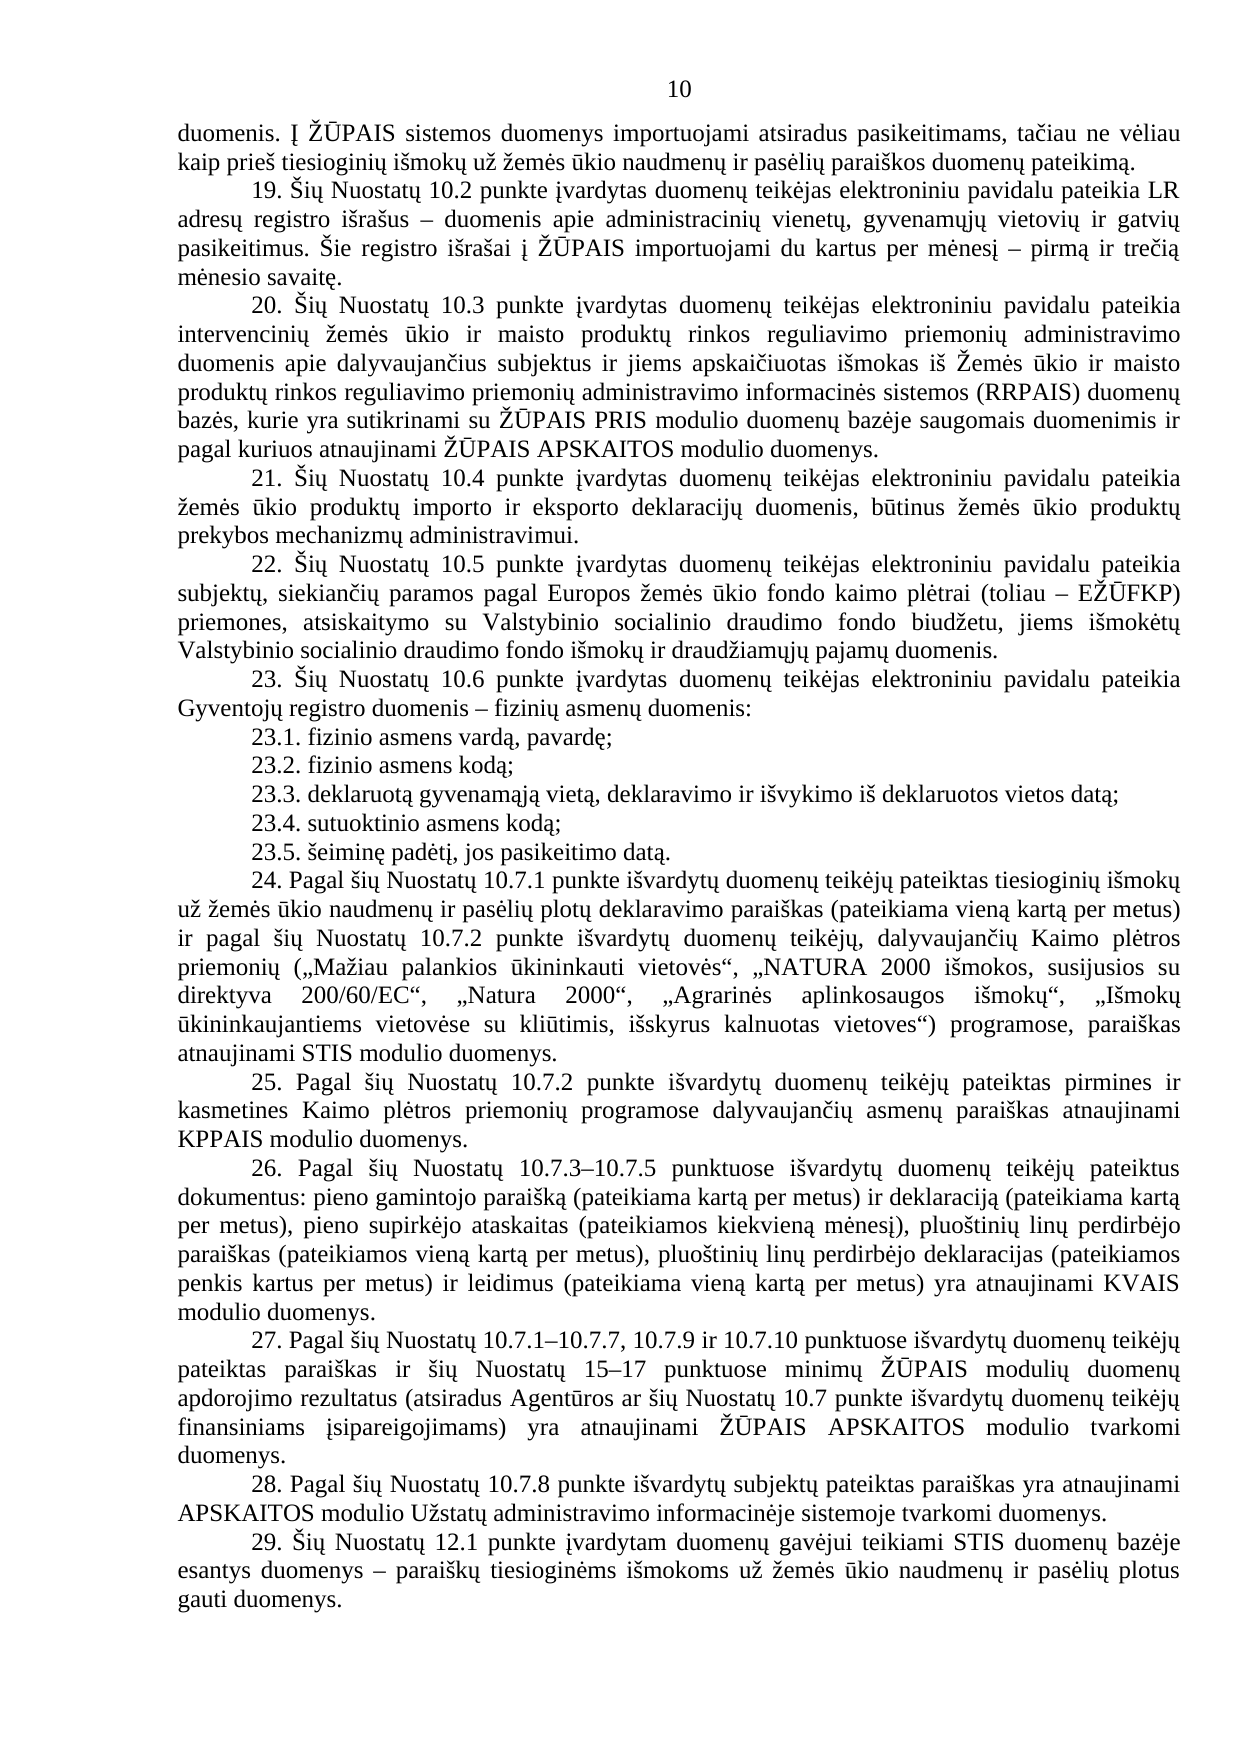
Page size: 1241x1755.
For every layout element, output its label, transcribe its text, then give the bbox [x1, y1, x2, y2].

text 21. Šių Nuostatų 10.4 punkte įvardytas duomenų teikėjas elektroniniu pavidalu pateikia žemės ūkio produktų importo ir eksporto deklaracijų duomenis, būtinus žemės ūkio produktų prekybos mechanizmų administravimui. [177, 463, 1181, 549]
text 19. Šių Nuostatų 10.2 punkte įvardytas duomenų teikėjas elektroniniu pavidalu pateikia LR adresų registro išrašus – duomenis apie administracinių vienetų, gyvenamųjų vietovių ir gatvių pasikeitimus. Šie registro išrašai į ŽŪPAIS importuojami du kartus per mėnesį – pirmą ir trečią mėnesio savaitę. [177, 176, 1181, 291]
text 23. Šių Nuostatų 10.6 punkte įvardytas duomenų teikėjas elektroniniu pavidalu pateikia Gyventojų registro duomenis – fizinių asmenų duomenis: [177, 664, 1181, 722]
text 23.3. deklaruotą gyvenamąją vietą, deklaravimo ir išvykimo iš deklaruotos vietos datą; [177, 779, 1181, 808]
text 29. Šių Nuostatų 12.1 punkte įvardytam duomenų gavėjui teikiami STIS duomenų bazėje esantys duomenys – paraiškų tiesioginėms išmokoms už žemės ūkio naudmenų ir pasėlių plotus gauti duomenys. [177, 1527, 1181, 1613]
text 28. Pagal šių Nuostatų 10.7.8 punkte išvardytų subjektų pateiktas paraiškas yra atnaujinami APSKAITOS modulio Užstatų administravimo informacinėje sistemoje tvarkomi duomenys. [177, 1469, 1181, 1527]
text 23.1. fizinio asmens vardą, pavardę; [177, 722, 1181, 751]
text 23.2. fizinio asmens kodą; [177, 751, 1181, 779]
text 27. Pagal šių Nuostatų 10.7.1–10.7.7, 10.7.9 ir 10.7.10 punktuose išvardytų duomenų teikėjų pateiktas paraiškas ir šių Nuostatų 15–17 punktuose minimų ŽŪPAIS modulių duomenų apdorojimo rezultatus (atsiradus Agentūros ar šių Nuostatų 10.7 punkte išvardytų duomenų teikėjų finansiniams įsipareigojimams) yra atnaujinami ŽŪPAIS APSKAITOS modulio tvarkomi duomenys. [177, 1326, 1181, 1469]
text 23.5. šeiminę padėtį, jos pasikeitimo datą. [177, 837, 1181, 866]
text 24. Pagal šių Nuostatų 10.7.1 punkte išvardytų duomenų teikėjų pateiktas tiesioginių išmokų už žemės ūkio naudmenų ir pasėlių plotų deklaravimo paraiškas (pateikiama vieną kartą per metus) ir pagal šių Nuostatų 10.7.2 punkte išvardytų duomenų teikėjų, dalyvaujančių Kaimo plėtros priemonių („Mažiau palankios ūkininkauti vietovės“, „NATURA 2000 išmokos, susijusios su direktyva 200/60/EC“, „Natura 2000“, „Agrarinės aplinkosaugos išmokų“, „Išmokų ūkininkaujantiems vietovėse su kliūtimis, išskyrus kalnuotas vietoves“) programose, paraiškas atnaujinami STIS modulio duomenys. [177, 866, 1181, 1067]
text 26. Pagal šių Nuostatų 10.7.3–10.7.5 punktuose išvardytų duomenų teikėjų pateiktus dokumentus: pieno gamintojo paraišką (pateikiama kartą per metus) ir deklaraciją (pateikiama kartą per metus), pieno supirkėjo ataskaitas (pateikiamos kiekvieną mėnesį), pluoštinių linų perdirbėjo paraiškas (pateikiamos vieną kartą per metus), pluoštinių linų perdirbėjo deklaracijas (pateikiamos penkis kartus per metus) ir leidimus (pateikiama vieną kartą per metus) yra atnaujinami KVAIS modulio duomenys. [177, 1153, 1181, 1326]
text 25. Pagal šių Nuostatų 10.7.2 punkte išvardytų duomenų teikėjų pateiktas pirmines ir kasmetines Kaimo plėtros priemonių programose dalyvaujančių asmenų paraiškas atnaujinami KPPAIS modulio duomenys. [177, 1067, 1181, 1153]
text 23.4. sutuoktinio asmens kodą; [177, 808, 1181, 837]
text 22. Šių Nuostatų 10.5 punkte įvardytas duomenų teikėjas elektroniniu pavidalu pateikia subjektų, siekiančių paramos pagal Europos žemės ūkio fondo kaimo plėtrai (toliau – EŽŪFKP) priemones, atsiskaitymo su Valstybinio socialinio draudimo fondo biudžetu, jiems išmokėtų Valstybinio socialinio draudimo fondo išmokų ir draudžiamųjų pajamų duomenis. [177, 549, 1181, 664]
text 20. Šių Nuostatų 10.3 punkte įvardytas duomenų teikėjas elektroniniu pavidalu pateikia intervencinių žemės ūkio ir maisto produktų rinkos reguliavimo priemonių administravimo duomenis apie dalyvaujančius subjektus ir jiems apskaičiuotas išmokas iš Žemės ūkio ir maisto produktų rinkos reguliavimo priemonių administravimo informacinės sistemos (RRPAIS) duomenų bazės, kurie yra sutikrinami su ŽŪPAIS PRIS modulio duomenų bazėje saugomais duomenimis ir pagal kuriuos atnaujinami ŽŪPAIS APSKAITOS modulio duomenys. [177, 291, 1181, 463]
text duomenis. Į ŽŪPAIS sistemos duomenys importuojami atsiradus pasikeitimams, tačiau ne vėliau kaip prieš tiesioginių išmokų už žemės ūkio naudmenų ir pasėlių paraiškos duomenų pateikimą. [177, 118, 1181, 176]
